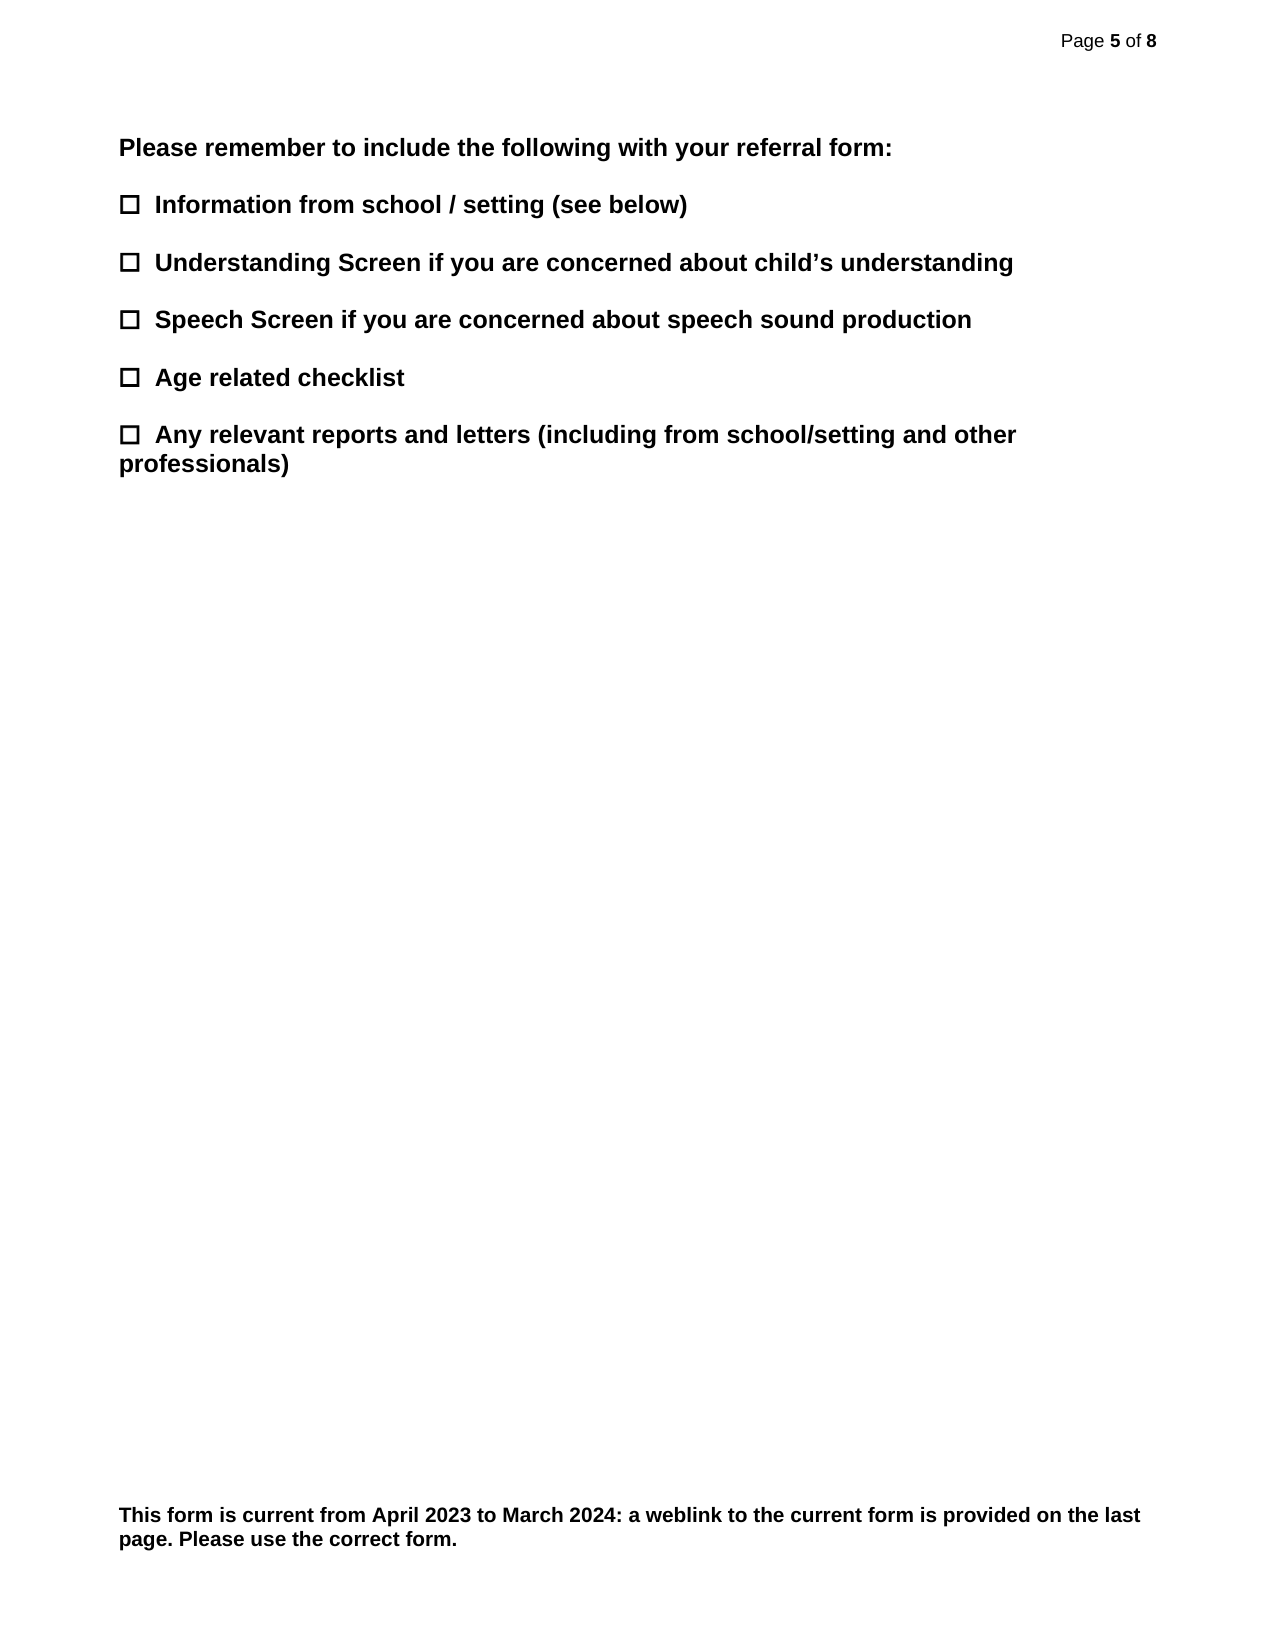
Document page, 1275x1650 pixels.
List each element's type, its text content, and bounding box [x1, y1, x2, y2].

text  Speech Screen if you are concerned about speech sound production [118, 305, 1156, 334]
text  Information from school / setting (see below) [118, 190, 1156, 219]
text Please remember to include the following with your referral form: [118, 133, 1156, 161]
text  Age related checklist [118, 363, 1156, 392]
text  Understanding Screen if you are concerned about child’s understanding [118, 248, 1156, 277]
text  Any relevant reports and letters (including from school/setting and other professionals) [118, 421, 1156, 478]
